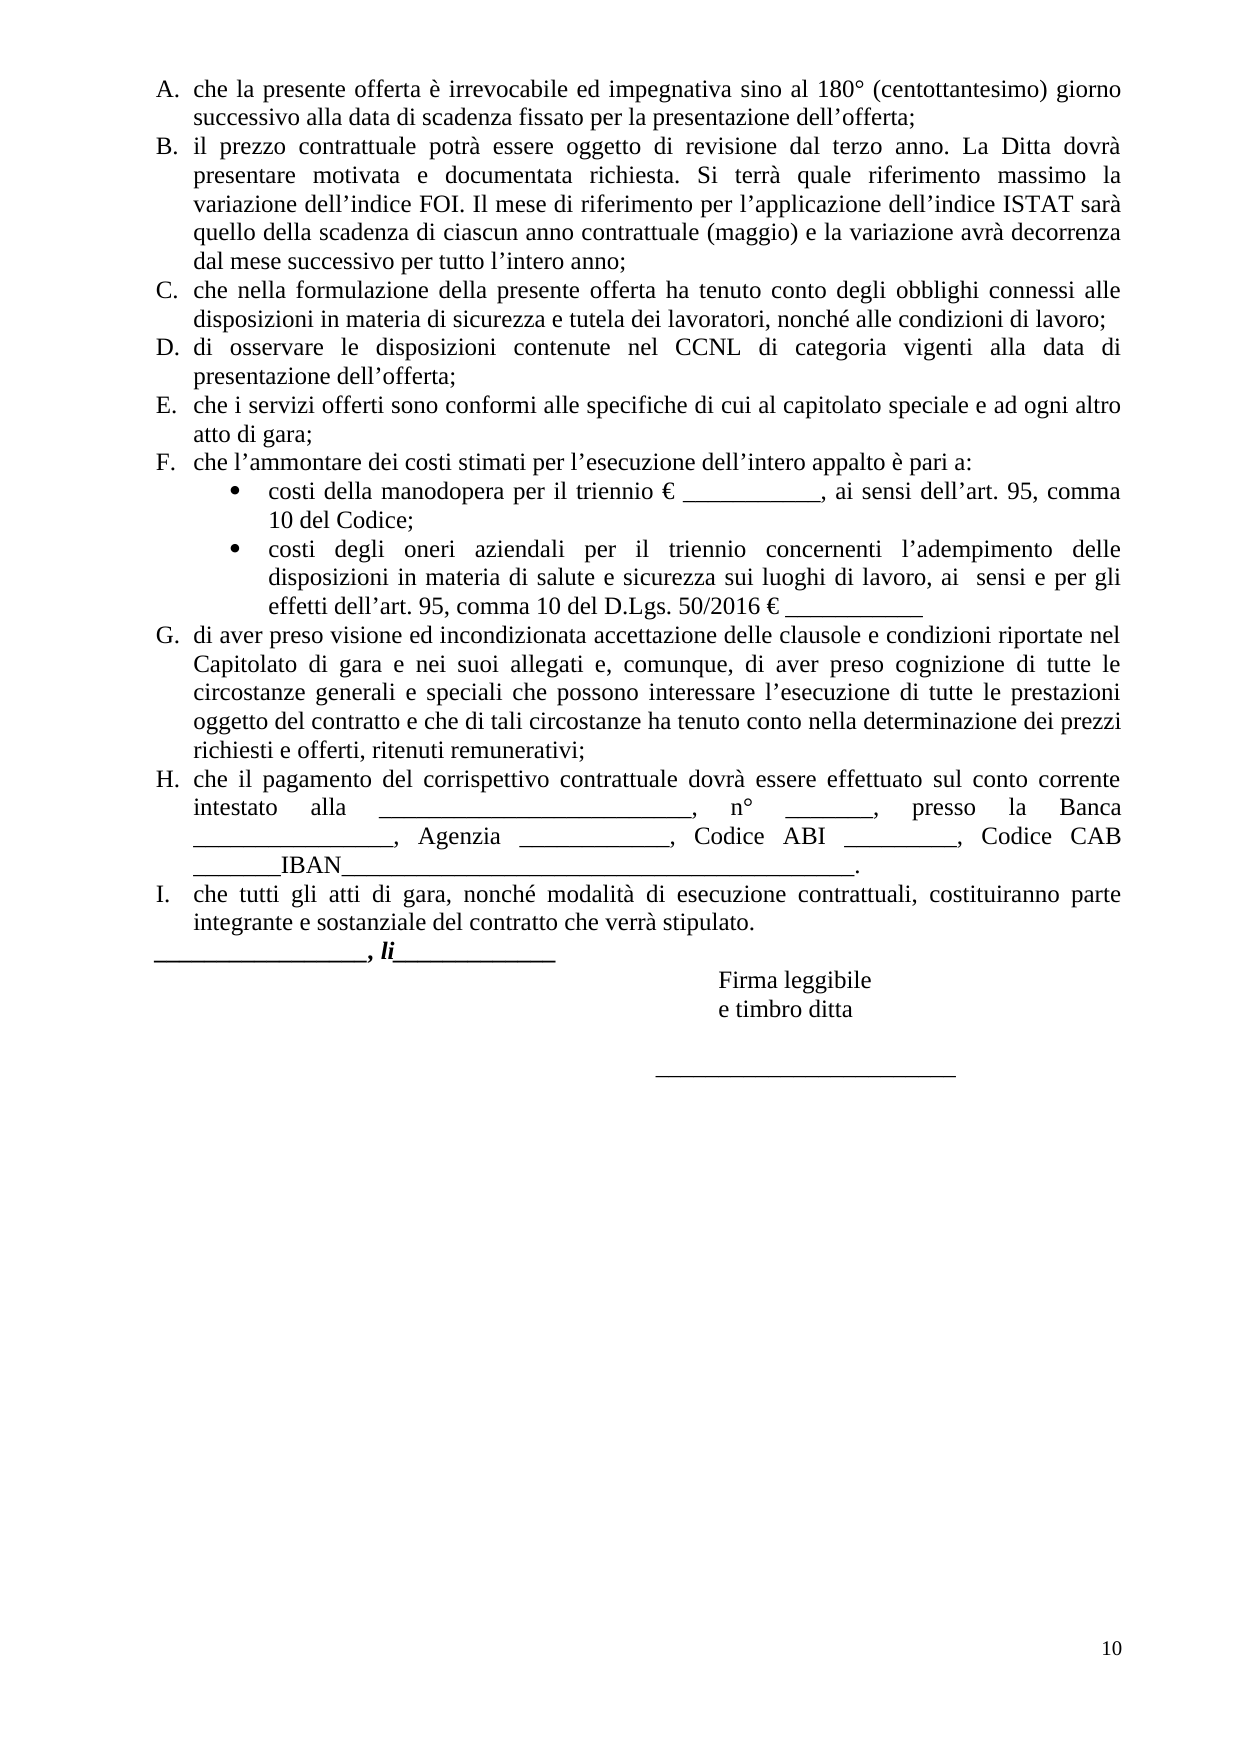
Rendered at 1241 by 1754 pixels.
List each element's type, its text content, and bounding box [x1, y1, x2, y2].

text _________________, li_____________ [156, 936, 1122, 965]
list che i servizi offerti sono conformi alle specifiche di cui al capitolato speciale e ad ogni altro atto di gara; [156, 390, 1122, 447]
list costi degli oneri aziendali per il triennio concernenti l’adempimento delle disposizioni in materia di salute e sicurezza sui luoghi di lavoro, ai sensi e per gli effetti dell’art. 95, comma 10 del D.Lgs. 50/2016 € ___________ [231, 534, 1122, 620]
list costi della manodopera per il triennio € ___________, ai sensi dell’art. 95, comma 10 del Codice; [231, 476, 1122, 534]
list che la presente offerta è irrevocabile ed impegnativa sino al 180° (centottantesimo) giorno successivo alla data di scadenza fissato per la presentazione dell’offerta; [156, 74, 1122, 131]
list che nella formulazione della presente offerta ha tenuto conto degli obblighi connessi alle disposizioni in materia di sicurezza e tutela dei lavoratori, nonché alle condizioni di lavoro; [156, 275, 1122, 332]
list che tutti gli atti di gara, nonché modalità di esecuzione contrattuali, costituiranno parte integrante e sostanziale del contratto che verrà stipulato. [156, 879, 1122, 936]
list di osservare le disposizioni contenute nel CCNL di categoria vigenti alla data di presentazione dell’offerta; [156, 332, 1122, 390]
text Firma leggibile [681, 965, 1122, 994]
text ________________________ [568, 1051, 1122, 1080]
list che l’ammontare dei costi stimati per l’esecuzione dell’intero appalto è pari a: [156, 447, 1122, 476]
list che il pagamento del corrispettivo contrattuale dovrà essere effettuato sul conto corrente intestato alla _________________________, n° _______, presso la Banca ________________, Agenzia ____________, Codice ABI _________, Codice CAB _______IBAN_________________________________________. [156, 764, 1122, 879]
list il prezzo contrattuale potrà essere oggetto di revisione dal terzo anno. La Ditta dovrà presentare motivata e documentata richiesta. Si terrà quale riferimento massimo la variazione dell’indice FOI. Il mese di riferimento per l’applicazione dell’indice ISTAT sarà quello della scadenza di ciascun anno contrattuale (maggio) e la variazione avrà decorrenza dal mese successivo per tutto l’intero anno; [156, 131, 1122, 275]
text e timbro ditta [681, 994, 1122, 1022]
list di aver preso visione ed incondizionata accettazione delle clausole e condizioni riportate nel Capitolato di gara e nei suoi allegati e, comunque, di aver preso cognizione di tutte le circostanze generali e speciali che possono interessare l’esecuzione di tutte le prestazioni oggetto del contratto e che di tali circostanze ha tenuto conto nella determinazione dei prezzi richiesti e offerti, ritenuti remunerativi; [156, 620, 1122, 764]
